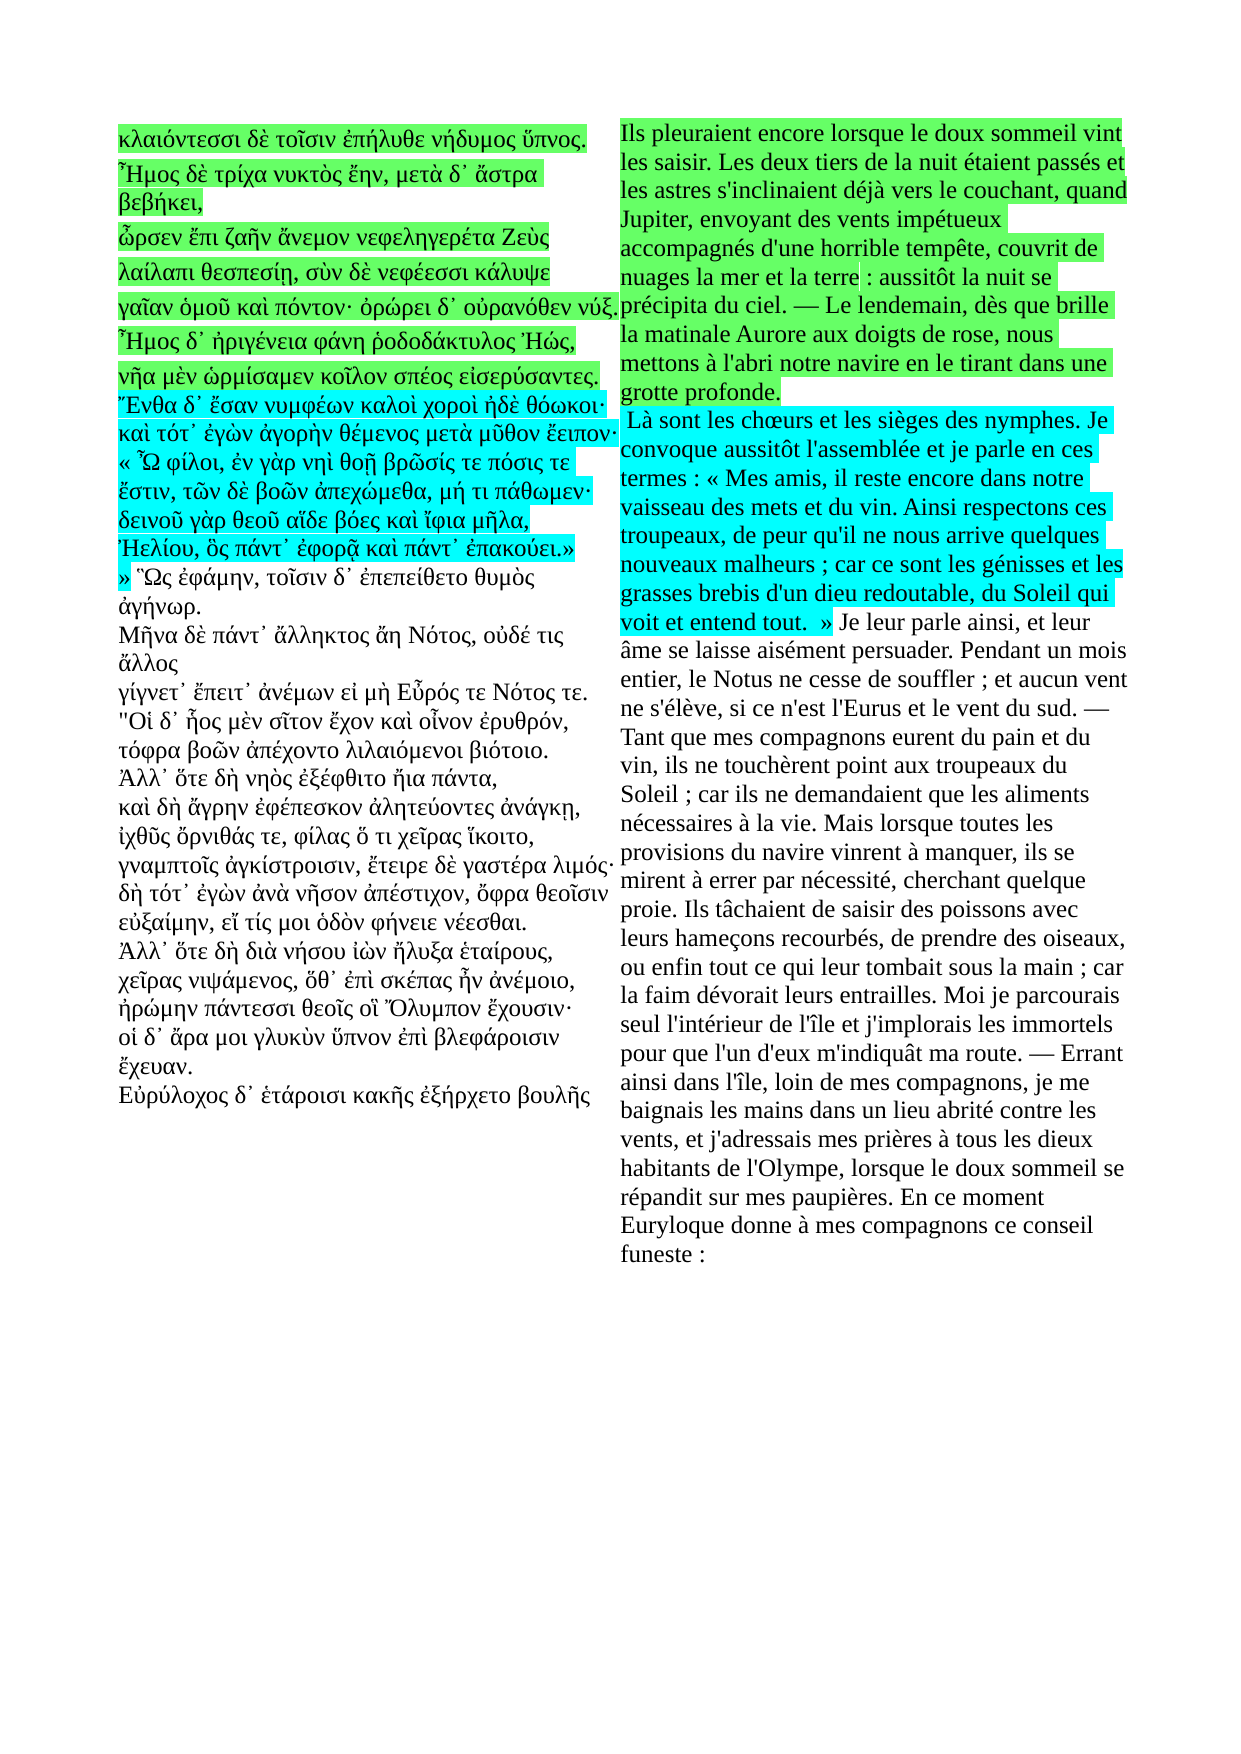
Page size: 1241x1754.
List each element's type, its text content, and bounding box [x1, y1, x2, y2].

text νῆα μὲν ὡρμίσαμεν κοῖλον σπέος εἰσερύσαντες. [118, 361, 620, 390]
text Ἀλλ᾽ ὅτε δὴ νηὸς ἐξέφθιτο ἤια πάντα, [118, 763, 620, 792]
text "Οἱ δ᾽ ἧος μὲν σῖτον ἔχον καὶ οἶνον ἐρυθρόν, [118, 706, 620, 735]
text ἠρώμην πάντεσσι θεοῖς οἳ Ὄλυμπον ἔχουσιν· [118, 993, 620, 1022]
text λαίλαπι θεσπεσίῃ, σὺν δὲ νεφέεσσι κάλυψε [118, 257, 620, 286]
text Ἦμος δὲ τρίχα νυκτὸς ἔην, μετὰ δ᾽ ἄστρα βεβήκει, [118, 159, 620, 216]
text Εὐρύλοχος δ᾽ ἑτάροισι κακῆς ἐξήρχετο βουλῆς [118, 1080, 620, 1108]
text ἰχθῦς ὄρνιθάς τε, φίλας ὅ τι χεῖρας ἵκοιτο, [118, 821, 620, 850]
text κλαιόντεσσι δὲ τοῖσιν ἐπήλυθε νήδυμος ὕπνος. [118, 124, 620, 153]
text ὦρσεν ἔπι ζαῆν ἄνεμον νεφεληγερέτα Ζεὺς [118, 222, 620, 251]
text Ils pleuraient encore lorsque le doux sommeil vint les saisir. Les deux tiers de la nuit étaient passés et les astres s'inclinaient déjà vers le couchant, quand Jupiter, envoyant des vents impétueux accompagnés d'une horrible tempête, couvrit de nuages la mer et la terre : aussitôt la nuit se précipita du ciel. — Le lendemain, dès que brille la matinale Aurore aux doigts de rose, nous mettons à l'abri notre navire en le tirant dans une grotte profonde. [620, 118, 1128, 406]
text Ἀλλ᾽ ὅτε δὴ διὰ νήσου ἰὼν ἤλυξα ἑταίρους, [118, 936, 620, 965]
text « Ὦ φίλοι, ἐν γὰρ νηὶ θοῇ βρῶσίς τε πόσις τε [118, 447, 620, 476]
text εὐξαίμην, εἴ τίς μοι ὁδὸν φήνειε νέεσθαι. [118, 907, 620, 936]
text τόφρα βοῶν ἀπέχοντο λιλαιόμενοι βιότοιο. [118, 735, 620, 763]
text Ἦμος δ᾽ ἠριγένεια φάνη ῥοδοδάκτυλος Ἠώς, [118, 326, 620, 355]
text καὶ δὴ ἄγρην ἐφέπεσκον ἀλητεύοντες ἀνάγκῃ, [118, 792, 620, 821]
text δεινοῦ γὰρ θεοῦ αἵδε βόες καὶ ἴφια μῆλα, [118, 505, 620, 533]
text καὶ τότ᾽ ἐγὼν ἀγορὴν θέμενος μετὰ μῦθον ἔειπον· [118, 418, 620, 447]
text γναμπτοῖς ἀγκίστροισιν, ἔτειρε δὲ γαστέρα λιμός· [118, 850, 620, 878]
text χεῖρας νιψάμενος, ὅθ᾽ ἐπὶ σκέπας ἦν ἀνέμοιο, [118, 965, 620, 993]
text Ἔνθα δ᾽ ἔσαν νυμφέων καλοὶ χοροὶ ἠδὲ θόωκοι· [118, 390, 620, 418]
text Là sont les chœurs et les sièges des nymphes. Je convoque aussitôt l'assemblée et je parle en ces termes : « Mes amis, il reste encore dans notre vaisseau des mets et du vin. Ainsi respectons ces troupeaux, de peur qu'il ne nous arrive quelques nouveaux malheurs ; car ce sont les génisses et les grasses brebis d'un dieu redoutable, du Soleil qui voit et entend tout. » Je leur parle ainsi, et leur âme se laisse aisément persuader. Pendant un mois entier, le Notus ne cesse de souffler ; et aucun vent ne s'élève, si ce n'est l'Eurus et le vent du sud. — Tant que mes compagnons eurent du pain et du vin, ils ne touchèrent point aux troupeaux du Soleil ; car ils ne demandaient que les aliments nécessaires à la vie. Mais lorsque toutes les provisions du navire vinrent à manquer, ils se mirent à errer par nécessité, cherchant quelque proie. Ils tâchaient de saisir des poissons avec leurs hameçons recourbés, de prendre des oiseaux, ou enfin tout ce qui leur tombait sous la main ; car la faim dévorait leurs entrailles. Moi je parcourais seul l'intérieur de l'île et j'implorais les immortels pour que l'un d'eux m'indiquât ma route. — Errant ainsi dans l'île, loin de mes compagnons, je me baignais les mains dans un lieu abrité contre les vents, et j'adressais mes prières à tous les dieux habitants de l'Olympe, lorsque le doux sommeil se répandit sur mes paupières. En ce moment Euryloque donne à mes compagnons ce conseil funeste : [620, 406, 1128, 1268]
text Μῆνα δὲ πάντ᾽ ἄλληκτος ἄη Νότος, οὐδέ τις ἄλλος [118, 620, 620, 677]
text δὴ τότ᾽ ἐγὼν ἀνὰ νῆσον ἀπέστιχον, ὄφρα θεοῖσιν [118, 878, 620, 907]
text Ἠελίου, ὃς πάντ᾽ ἐφορᾷ καὶ πάντ᾽ ἐπακούει.» [118, 533, 620, 562]
text » Ὣς ἐφάμην, τοῖσιν δ᾽ ἐπεπείθετο θυμὸς ἀγήνωρ. [118, 562, 620, 620]
text γίγνετ᾽ ἔπειτ᾽ ἀνέμων εἰ μὴ Εὖρός τε Νότος τε. [118, 677, 620, 706]
text οἱ δ᾽ ἄρα μοι γλυκὺν ὕπνον ἐπὶ βλεφάροισιν ἔχευαν. [118, 1022, 620, 1080]
text γαῖαν ὁμοῦ καὶ πόντον· ὀρώρει δ᾽ οὐρανόθεν νύξ. [118, 292, 620, 320]
text ἔστιν, τῶν δὲ βοῶν ἀπεχώμεθα, μή τι πάθωμεν· [118, 476, 620, 505]
